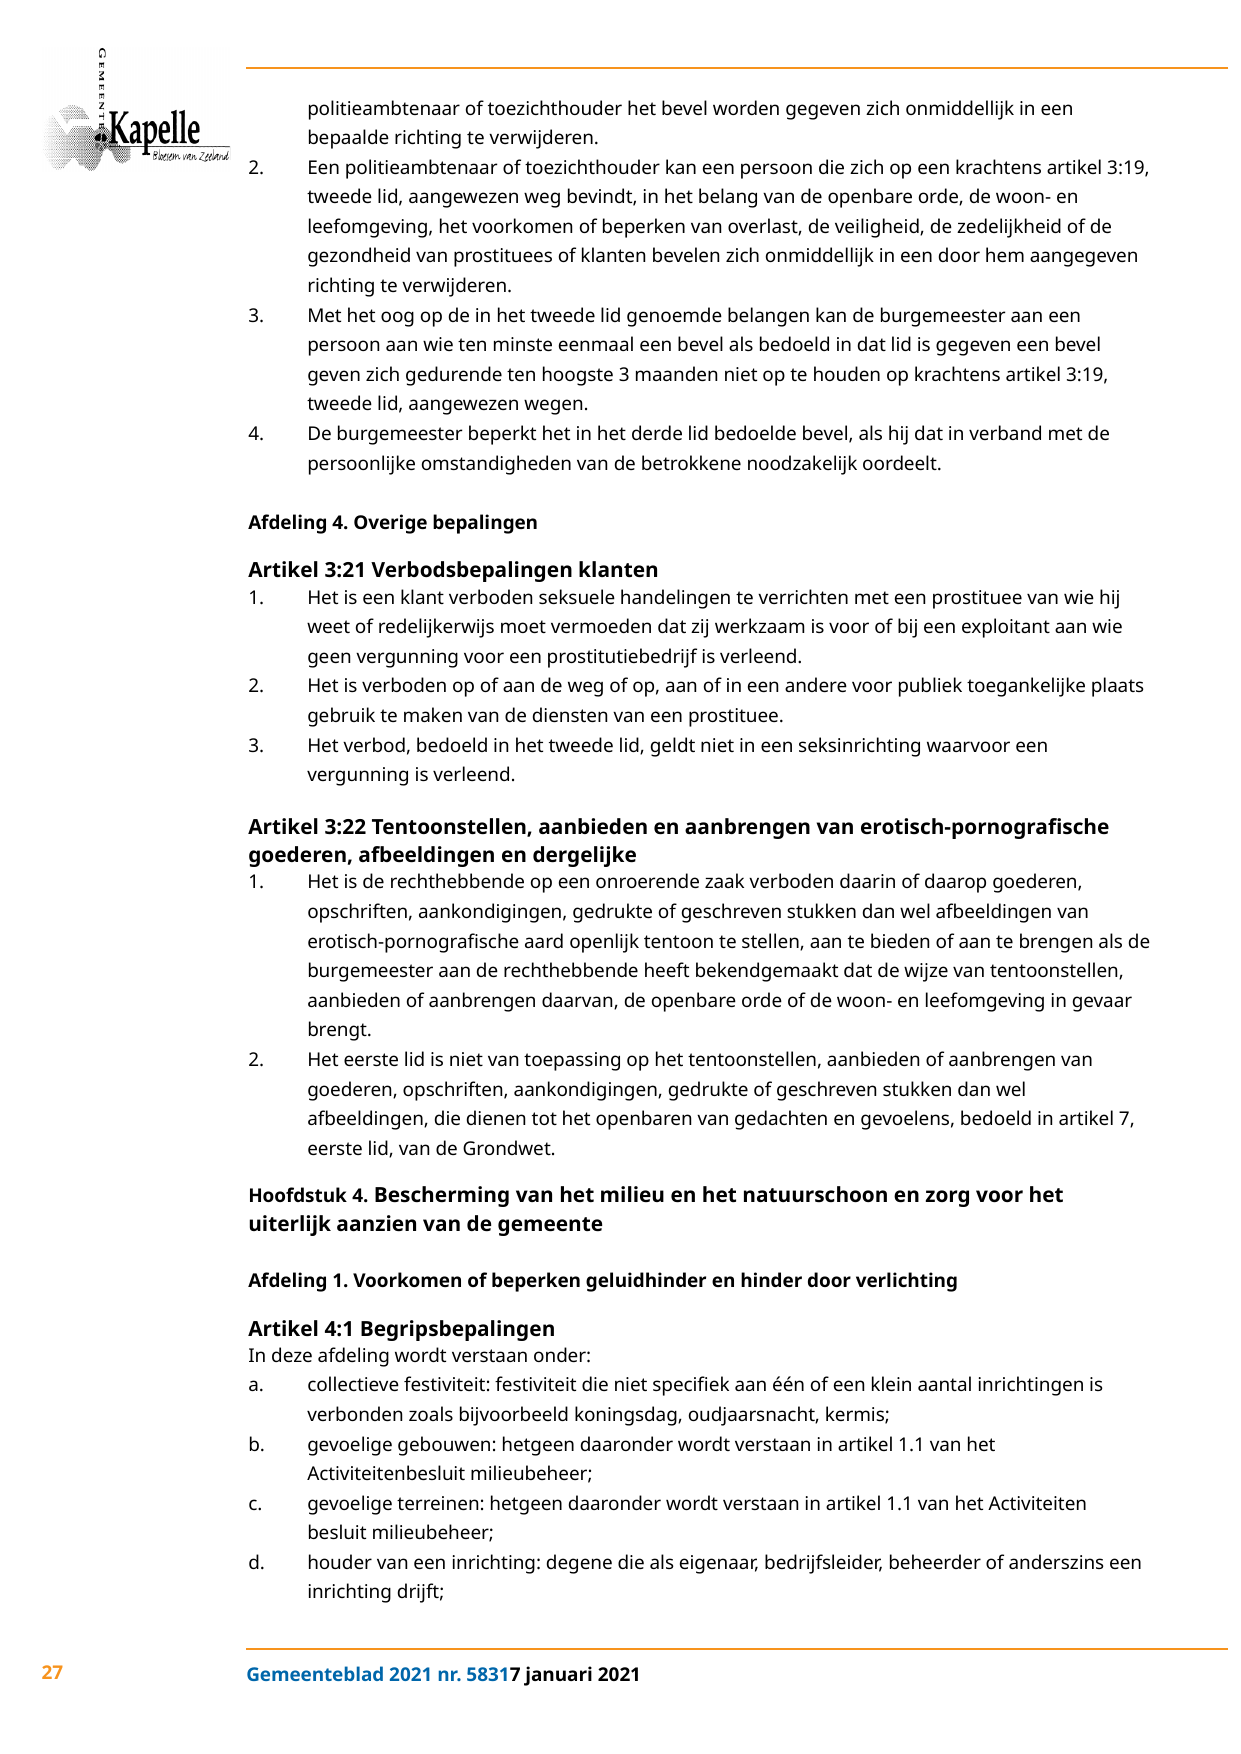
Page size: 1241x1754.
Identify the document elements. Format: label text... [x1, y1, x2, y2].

text Artikel 4:1 Begripsbepalingen [248, 1314, 1152, 1342]
text Artikel 3:21 Verbodsbepalingen klanten [248, 556, 1152, 584]
text Afdeling 1. Voorkomen of beperken geluidhinder en hinder door verlichting [248, 1267, 1152, 1293]
list Een politieambtenaar of toezichthouder kan een persoon die zich op een krachtens artikel 3:19, tweede lid, aangewezen weg bevindt, in het belang van de openbare orde, de woon- en leefomgeving, het voorkomen of beperken van overlast, de veiligheid, de zedelijkheid of de gezondheid van prostituees of klanten bevelen zich onmiddellijk in een door hem aangegeven richting te verwijderen. [248, 154, 1152, 298]
list Met het oog op de in het tweede lid genoemde belangen kan de burgemeester aan een persoon aan wie ten minste eenmaal een bevel als bedoeld in dat lid is gegeven een bevel geven zich gedurende ten hoogste 3 maanden niet op te houden op krachtens artikel 3:19, tweede lid, aangewezen wegen. [248, 302, 1152, 416]
list Het is de rechthebbende op een onroerende zaak verboden daarin of daarop goederen, opschriften, aankondigingen, gedrukte of geschreven stukken dan wel afbeeldingen van erotisch-pornografische aard openlijk tentoon te stellen, aan te bieden of aan te brengen als de burgemeester aan de rechthebbende heeft bekendgemaakt dat de wijze van tentoonstellen, aanbieden of aanbrengen daarvan, de openbare orde of de woon- en leefomgeving in gevaar brengt. [248, 869, 1152, 1042]
text Artikel 3:22 Tentoonstellen, aanbieden en aanbrengen van erotisch-pornografische goederen, afbeeldingen en dergelijke [248, 812, 1152, 869]
list houder van een inrichting: degene die als eigenaar, bedrijfsleider, beheerder of anderszins een inrichting drijft; [248, 1549, 1152, 1604]
text In deze afdeling wordt verstaan onder: [248, 1342, 1152, 1368]
list collectieve festiviteit: festiviteit die niet specifiek aan één of een klein aantal inrichtingen is verbonden zoals bijvoorbeeld koningsdag, oudjaarsnacht, kermis; [248, 1372, 1152, 1427]
text Afdeling 4. Overige bepalingen [248, 509, 1152, 535]
list gevoelige terreinen: hetgeen daaronder wordt verstaan in artikel 1.1 van het Activiteiten besluit milieubeheer; [248, 1490, 1152, 1545]
list Het is verboden op of aan de weg of op, aan of in een andere voor publiek toegankelijke plaats gebruik te maken van de diensten van een prostituee. [248, 673, 1152, 728]
list Het eerste lid is niet van toepassing op het tentoonstellen, aanbieden of aanbrengen van goederen, opschriften, aankondigingen, gedrukte of geschreven stukken dan wel afbeeldingen, die dienen tot het openbaren van gedachten en gevoelens, bedoeld in artikel 7, eerste lid, van de Grondwet. [248, 1046, 1152, 1161]
list Het is een klant verboden seksuele handelingen te verrichten met een prostituee van wie hij weet of redelijkerwijs moet vermoeden dat zij werkzaam is voor of bij een exploitant aan wie geen vergunning voor een prostitutiebedrijf is verleend. [248, 584, 1152, 669]
list Het verbod, bedoeld in het tweede lid, geldt niet in een seksinrichting waarvoor een vergunning is verleend. [248, 732, 1152, 787]
picture [41, 47, 231, 172]
list politieambtenaar of toezichthouder het bevel worden gegeven zich onmiddellijk in een bepaalde richting te verwijderen. [248, 95, 1152, 150]
text Hoofdstuk 4. Bescherming van het milieu en het natuurschoon en zorg voor het uiterlijk aanzien van de gemeente [248, 1181, 1152, 1237]
list gevoelige gebouwen: hetgeen daaronder wordt verstaan in artikel 1.1 van het Activiteitenbesluit milieubeheer; [248, 1431, 1152, 1486]
list De burgemeester beperkt het in het derde lid bedoelde bevel, als hij dat in verband met de persoonlijke omstandigheden van de betrokkene noodzakelijk oordeelt. [248, 420, 1152, 476]
